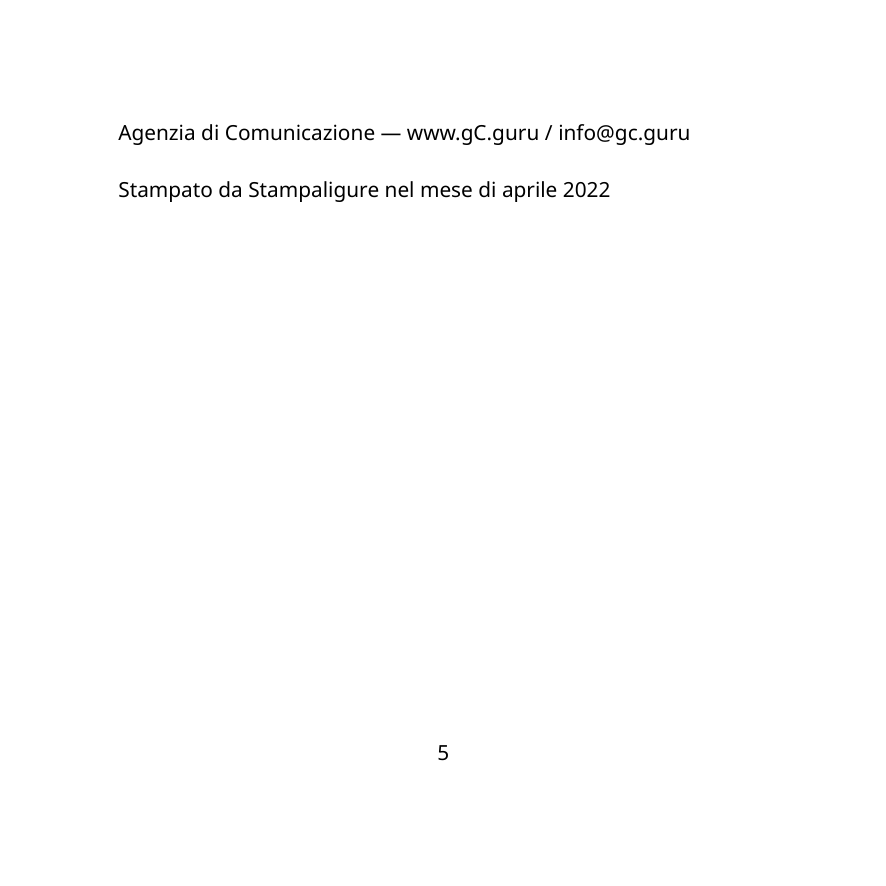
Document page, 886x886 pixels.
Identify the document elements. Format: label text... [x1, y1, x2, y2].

text Stampato da Stampaligure nel mese di aprile 2022 [118, 175, 768, 203]
text Agenzia di Comunicazione — www.gC.guru / info@gc.guru [118, 118, 768, 147]
